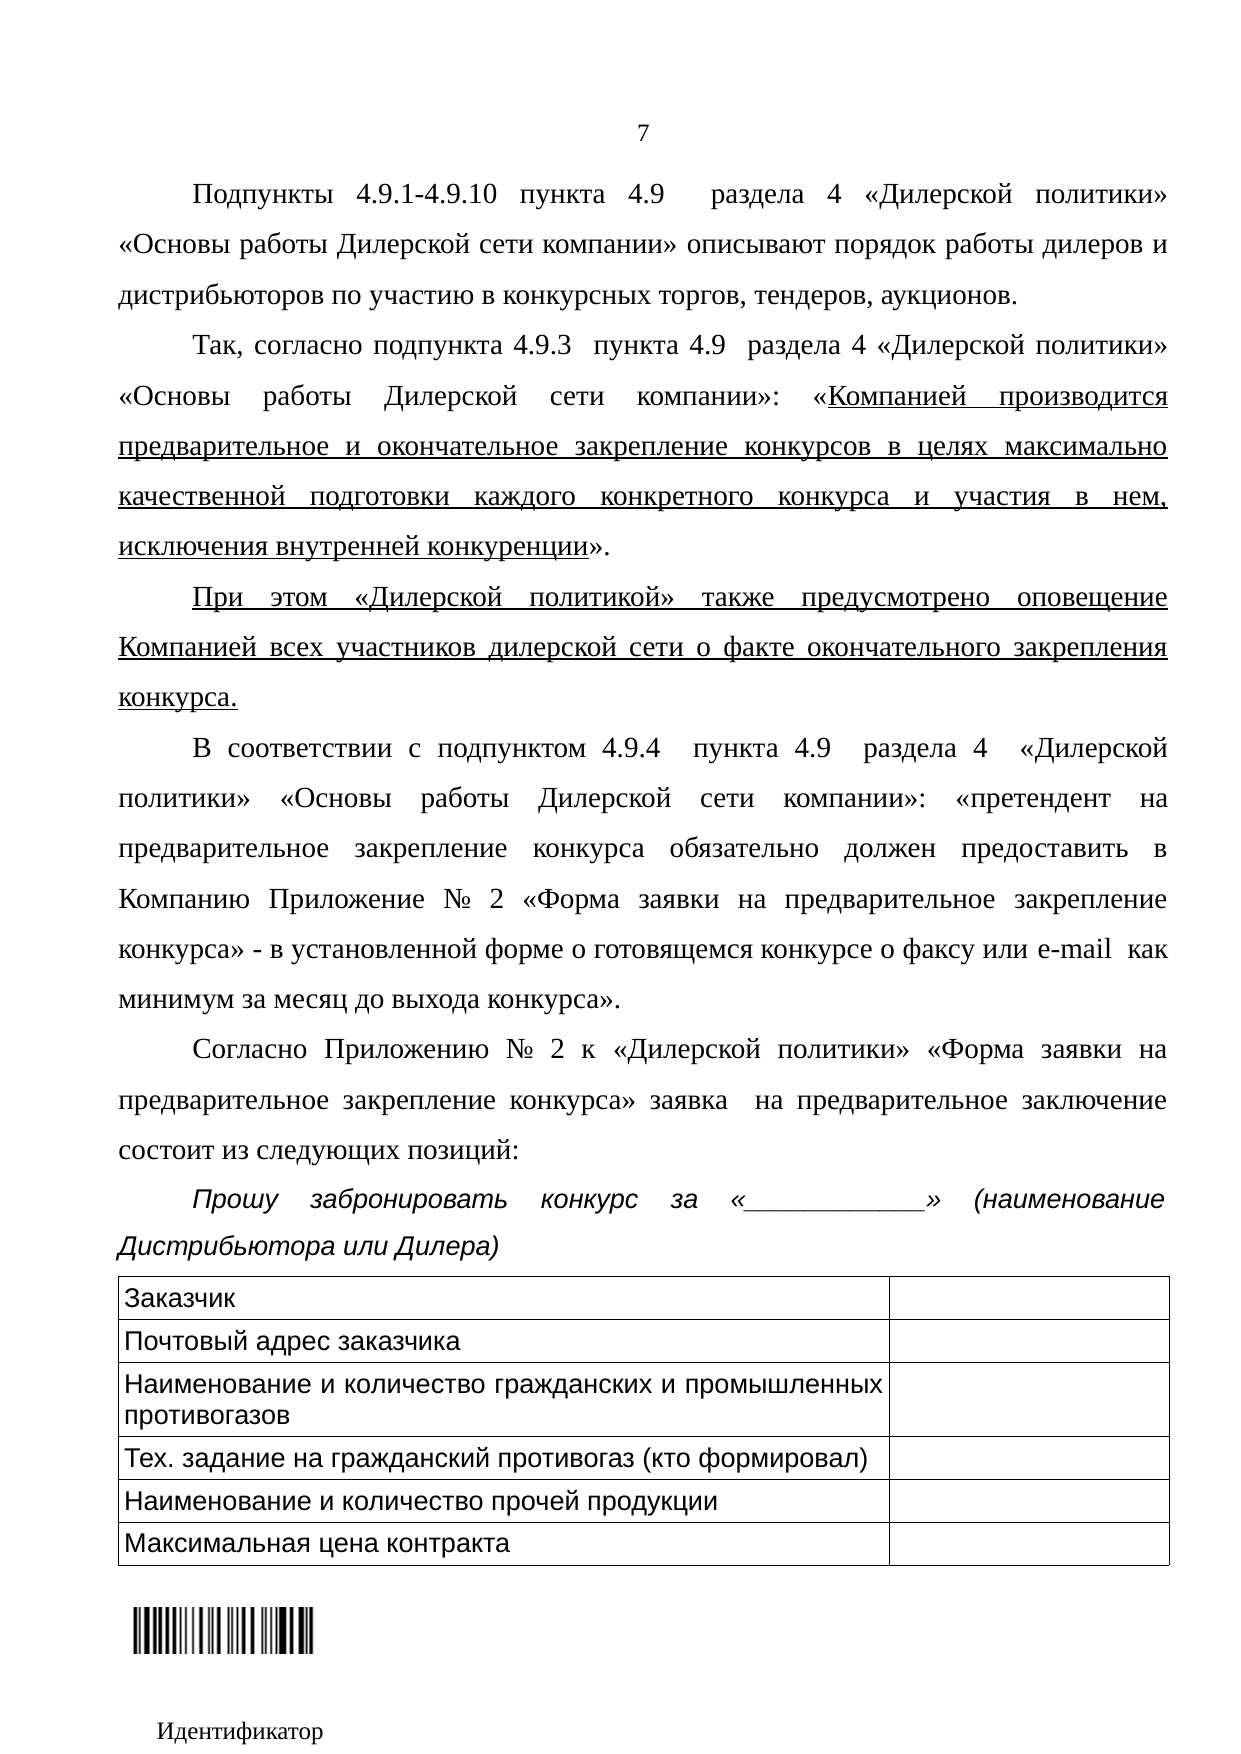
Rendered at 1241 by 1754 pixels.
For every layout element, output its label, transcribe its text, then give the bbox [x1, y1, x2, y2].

table_cell [890, 1480, 1169, 1522]
text Подпункты 4.9.1-4.9.10 пункта 4.9 раздела 4 «Дилерской политики» «Основы работы Дилерской сети компании» описывают порядок работы дилеров и дистрибьюторов по участию в конкурсных торгов, тендеров, аукционов. [118, 176, 1168, 311]
table_cell Наименование и количество гражданских и промышленных противогазов [119, 1363, 889, 1436]
text В соответствии с подпунктом 4.9.4 пункта 4.9 раздела 4 «Дилерской политики» «Основы работы Дилерской сети компании»: «претендент на предварительное закрепление конкурса обязательно должен предоставить в Компанию Приложение № 2 «Форма заявки на предварительное закрепление конкурса» - в установленной форме о готовящемся конкурсе о факсу или e-mail как минимум за месяц до выхода конкурса». [118, 730, 1168, 1015]
table_header Заказчик [119, 1277, 889, 1319]
table_header [890, 1277, 1169, 1319]
text качественной подготовки каждого конкретного конкурса и участия в нем, [118, 459, 1168, 507]
table_cell [890, 1320, 1169, 1362]
table_cell [890, 1437, 1169, 1479]
picture [118, 1607, 331, 1654]
table_cell [890, 1523, 1169, 1564]
table_cell [890, 1363, 1169, 1436]
table_cell Тех. задание на гражданский противогаз (кто формировал) [119, 1437, 889, 1479]
table_cell Максимальная цена контракта [119, 1523, 889, 1564]
text Прошу забронировать конкурс за «____________» (наименование Дистрибьютора или Дилера) [118, 1183, 1168, 1261]
text Так, согласно подпункта 4.9.3 пункта 4.9 раздела 4 «Дилерской политики» «Основы работы Дилерской сети компании»: «Компанией производится предварительное и окончательное закрепление конкурсов в целях максимально [118, 327, 1168, 457]
text конкурса. [118, 660, 1168, 713]
table_cell Почтовый адрес заказчика [119, 1320, 889, 1362]
table_cell Наименование и количество прочей продукции [119, 1480, 889, 1522]
text исключения внутренней конкуренции». [118, 509, 1168, 562]
text При этом «Дилерской политикой» также предусмотрено оповещение Компанией всех участников дилерской сети о факте окончательного закрепления [118, 579, 1168, 658]
text Согласно Приложению № 2 к «Дилерской политики» «Форма заявки на предварительное закрепление конкурса» заявка на предварительное заключение состоит из следующих позиций: [118, 1032, 1168, 1166]
